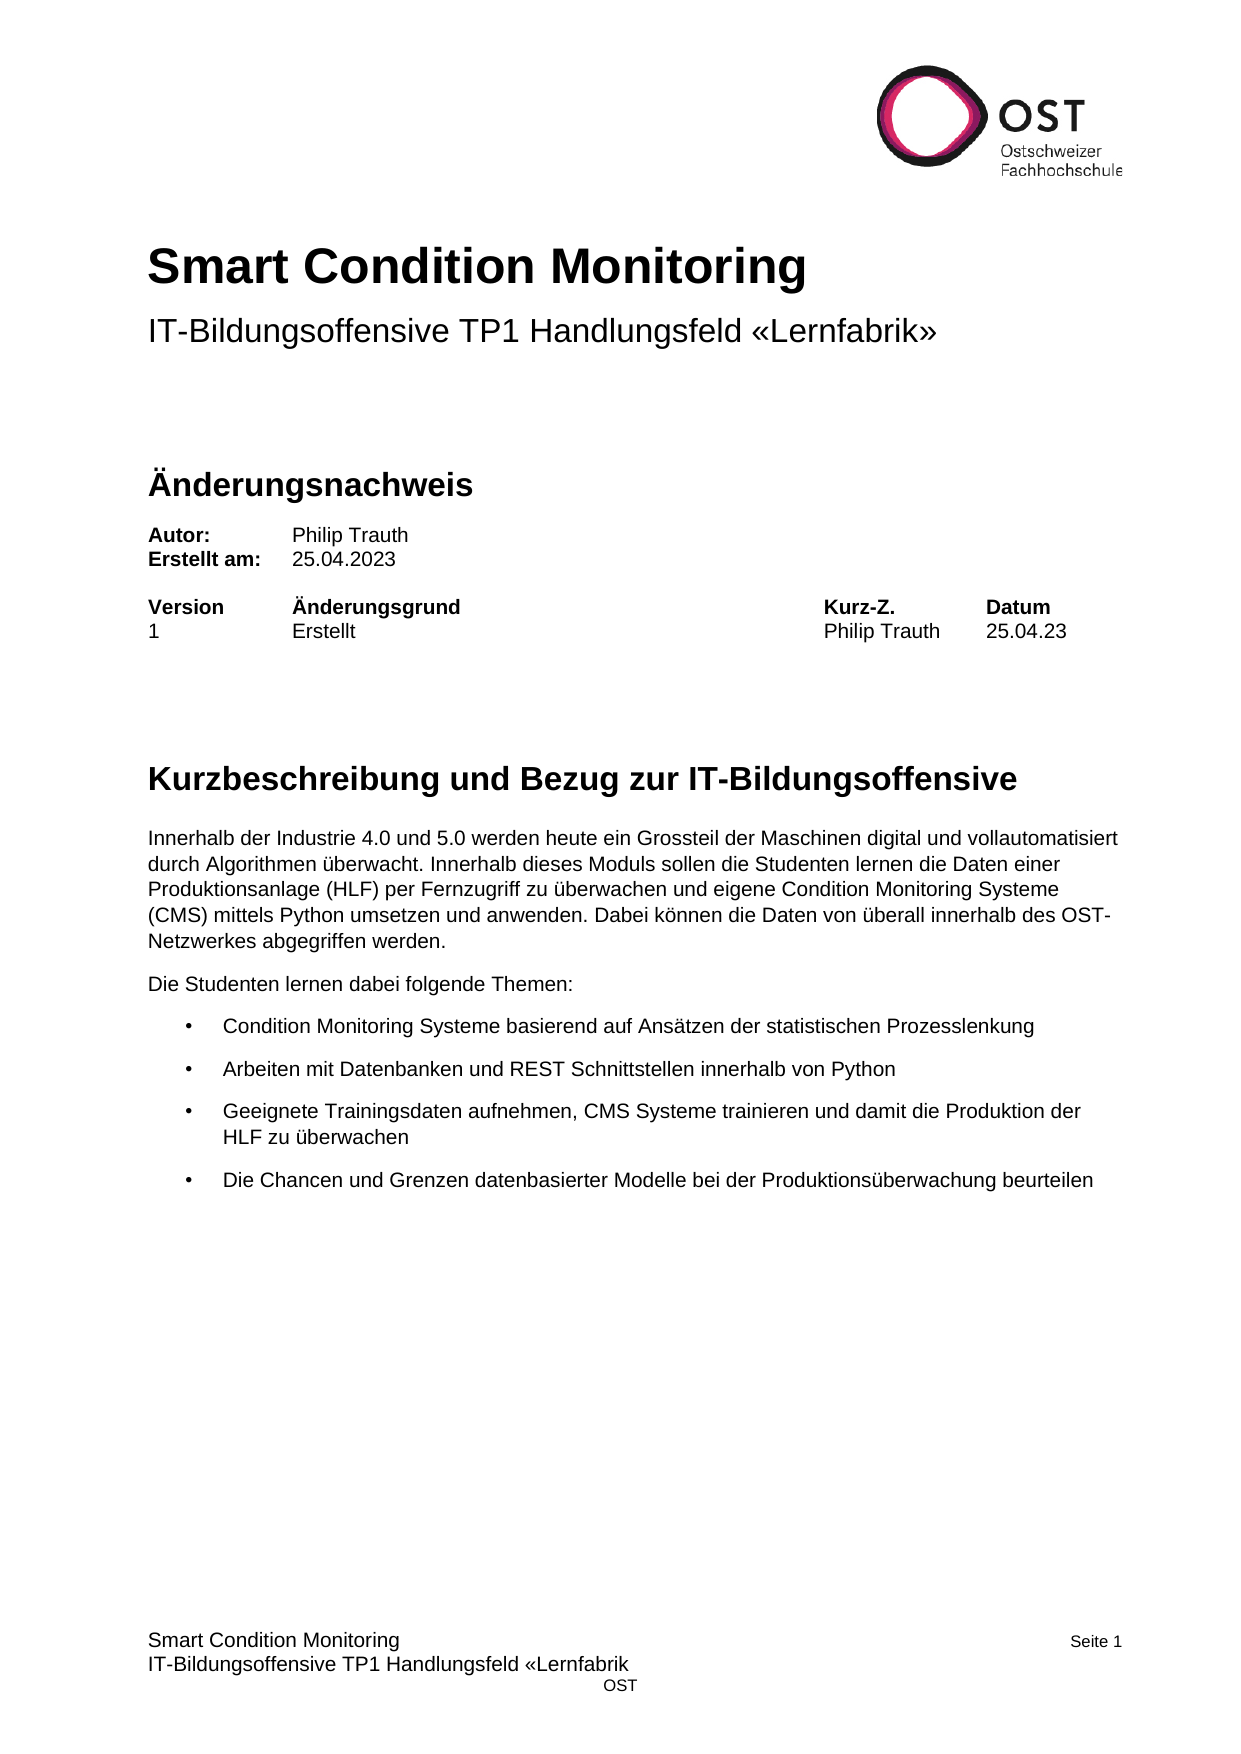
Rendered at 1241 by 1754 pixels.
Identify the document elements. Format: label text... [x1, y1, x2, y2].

table_header [975, 523, 1138, 547]
table_header Philip Trauth [281, 523, 812, 547]
table_cell [812, 571, 974, 595]
table_cell Version [148, 595, 281, 619]
text Die Studenten lernen dabei folgende Themen: [148, 971, 1122, 995]
table_cell 25.04.23 [975, 619, 1138, 643]
table_cell 25.04.2023 [281, 547, 812, 571]
table_cell Kurz-Z. [812, 595, 974, 619]
text Innerhalb der Industrie 4.0 und 5.0 werden heute ein Grossteil der Maschinen digital und vollautomatisiert durch Algorithmen überwacht. Innerhalb dieses Moduls sollen die Studenten lernen die Daten einer Produktionsanlage (HLF) per Fernzugriff zu überwachen und eigene Condition Monitoring Systeme (CMS) mittels Python umsetzen und anwenden. Dabei können die Daten von überall innerhalb des OST-Netzwerkes abgegriffen werden. [148, 826, 1122, 953]
table_cell Erstellt am: [148, 547, 281, 571]
text IT-Bildungsoffensive TP1 Handlungsfeld «Lernfabrik» [148, 311, 1122, 349]
table_cell Erstellt [281, 619, 812, 643]
table_cell [812, 547, 974, 571]
table_cell [281, 571, 812, 595]
text Smart Condition Monitoring [148, 236, 1122, 294]
table_header [812, 523, 974, 547]
list Die Chancen und Grenzen datenbasierter Modelle bei der Produktionsüberwachung beurteilen [185, 1168, 1122, 1192]
table_header Autor: [148, 523, 281, 547]
table_cell [975, 547, 1138, 571]
text Änderungsnachweis [148, 465, 1122, 503]
table_cell Philip Trauth [812, 619, 974, 643]
picture [877, 65, 1123, 176]
table_cell [148, 571, 281, 595]
list Arbeiten mit Datenbanken und REST Schnittstellen innerhalb von Python [185, 1057, 1122, 1081]
table_cell [975, 571, 1138, 595]
table_cell Datum [975, 595, 1138, 619]
list Condition Monitoring Systeme basierend auf Ansätzen der statistischen Prozesslenkung [185, 1014, 1122, 1038]
table_cell Änderungsgrund [281, 595, 812, 619]
table_cell 1 [148, 619, 281, 643]
list Geeignete Trainingsdaten aufnehmen, CMS Systeme trainieren und damit die Produktion der HLF zu überwachen [185, 1099, 1122, 1149]
subtitle Kurzbeschreibung und Bezug zur IT-Bildungsoffensive [148, 759, 1122, 798]
